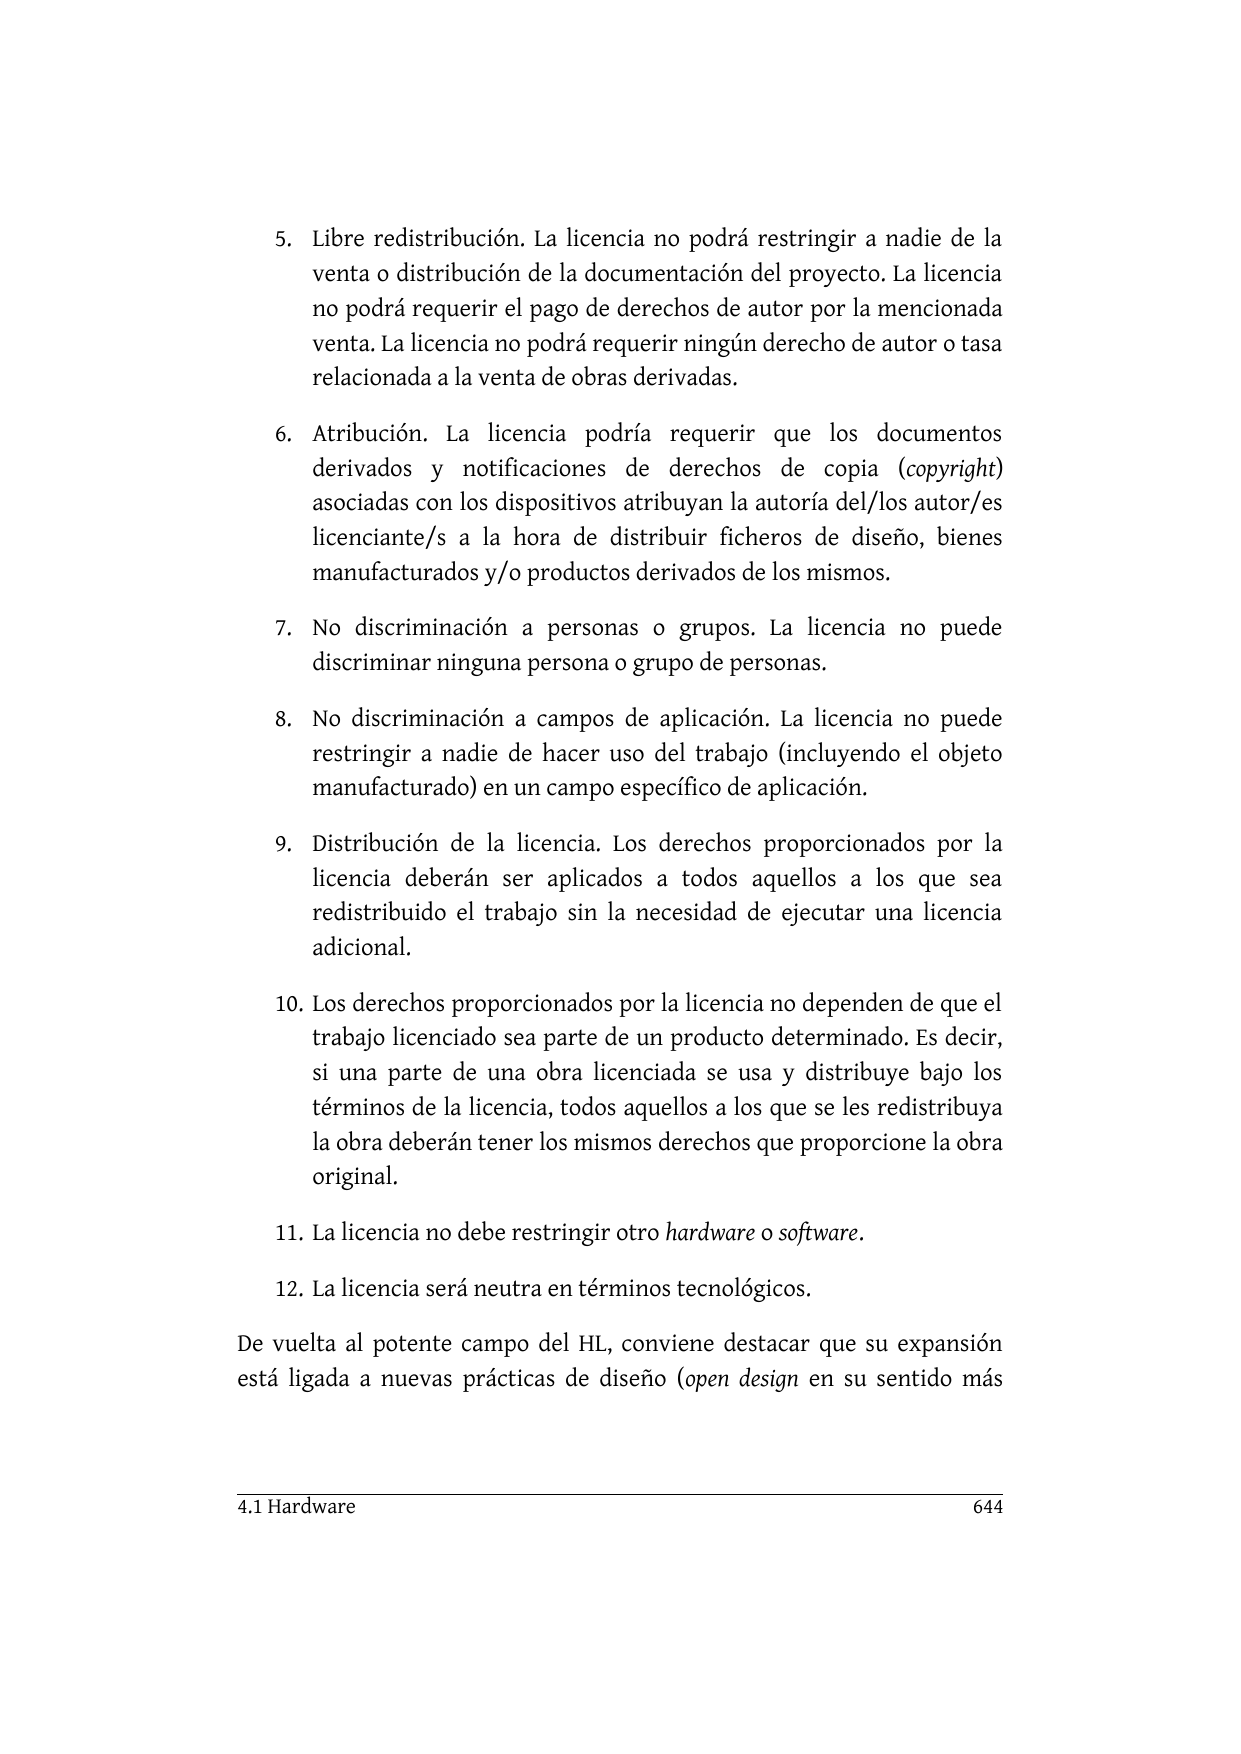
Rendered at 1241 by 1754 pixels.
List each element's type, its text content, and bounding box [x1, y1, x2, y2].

text De vuelta al potente campo del HL, conviene destacar que su expansión está ligada a nuevas prácticas de diseño (open design en su sentido más [237, 1330, 1003, 1393]
list Libre redistribución. La licencia no podrá restringir a nadie de la venta o distribución de la documentación del proyecto. La licencia no podrá requerir el pago de derechos de autor por la mencionada venta. La licencia no podrá requerir ningún derecho de autor o tasa relacionada a la venta de obras derivadas. [274, 225, 1003, 393]
list La licencia no debe restringir otro hardware o software. [274, 1218, 1003, 1247]
list No discriminación a personas o grupos. La licencia no puede discriminar ninguna persona o grupo de personas. [274, 614, 1003, 678]
list Atribución. La licencia podría requerir que los documentos derivados y notificaciones de derechos de copia (copyright) asociadas con los dispositivos atribuyan la autoría del/los autor/es licenciante/s a la hora de distribuir ficheros de diseño, bienes manufacturados y/o productos derivados de los mismos. [274, 419, 1003, 587]
list Los derechos proporcionados por la licencia no dependen de que el trabajo licenciado sea parte de un producto determinado. Es decir, si una parte de una obra licenciada se usa y distribuye bajo los términos de la licencia, todos aquellos a los que se les redistribuya la obra deberán tener los mismos derechos que proporcione la obra original. [274, 989, 1003, 1192]
list No discriminación a campos de aplicación. La licencia no puede restringir a nadie de hacer uso del trabajo (incluyendo el objeto manufacturado) en un campo específico de aplicación. [274, 704, 1003, 803]
list La licencia será neutra en términos tecnológicos. [274, 1274, 1003, 1303]
list Distribución de la licencia. Los derechos proporcionados por la licencia deberán ser aplicados a todos aquellos a los que sea redistribuido el trabajo sin la necesidad de ejecutar una licencia adicional. [274, 829, 1003, 962]
